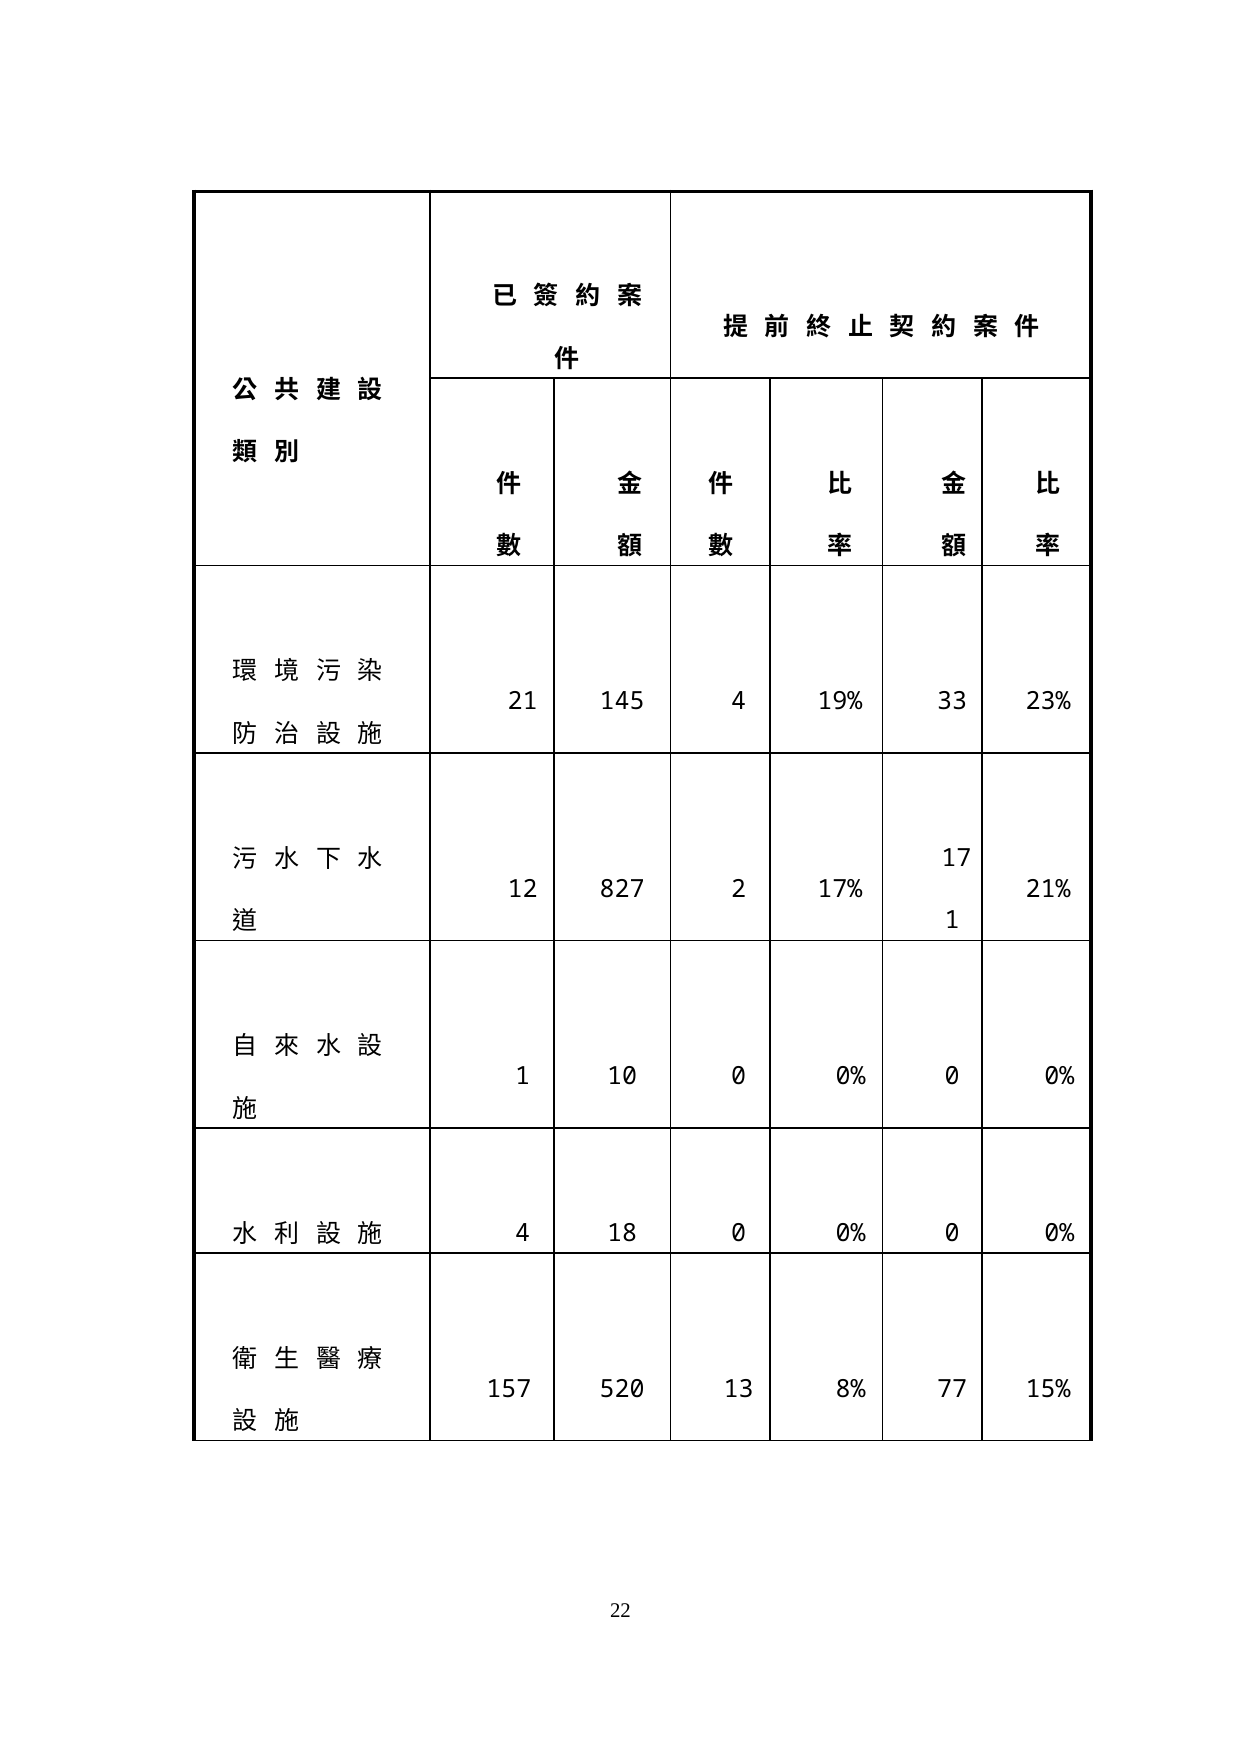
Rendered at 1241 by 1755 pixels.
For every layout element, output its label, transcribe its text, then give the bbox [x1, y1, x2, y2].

table_cell 環境污染防治設施 [196, 566, 429, 752]
table_cell 0 [671, 1129, 769, 1252]
table_cell 23% [983, 566, 1089, 752]
table_cell 2 [671, 754, 769, 939]
table_cell 10 [555, 941, 670, 1127]
table_cell 件數 [431, 379, 553, 564]
table_cell 0% [983, 1129, 1089, 1252]
table_cell 件數 [671, 379, 769, 564]
table_cell 自來水設施 [196, 941, 429, 1127]
table_cell 17% [771, 754, 882, 939]
table_cell 77 [883, 1254, 981, 1439]
table_cell 衛生醫療設施 [196, 1254, 429, 1439]
table_cell 171 [883, 754, 981, 939]
table_cell 比率 [771, 379, 882, 564]
table_cell 0 [671, 941, 769, 1127]
table_cell 4 [431, 1129, 553, 1252]
table_cell 金額 [555, 379, 670, 564]
table_cell 0 [883, 941, 981, 1127]
table_cell 33 [883, 566, 981, 752]
table_cell 157 [431, 1254, 553, 1439]
table_cell 145 [555, 566, 670, 752]
table_cell 12 [431, 754, 553, 939]
table_cell 15% [983, 1254, 1089, 1439]
table_header 公共建設類別 [196, 193, 429, 564]
table_cell 827 [555, 754, 670, 939]
table_cell 520 [555, 1254, 670, 1439]
table_cell 8% [771, 1254, 882, 1439]
table_cell 0% [771, 941, 882, 1127]
table_cell 比率 [983, 379, 1089, 564]
table_header 已簽約案件 [431, 193, 670, 377]
table_cell 4 [671, 566, 769, 752]
table_cell 金額 [883, 379, 981, 564]
table_cell 21 [431, 566, 553, 752]
table_cell 0% [983, 941, 1089, 1127]
table_cell 21% [983, 754, 1089, 939]
table_cell 1 [431, 941, 553, 1127]
table_header 提前終止契約案件 [671, 193, 1089, 377]
table_cell 18 [555, 1129, 670, 1252]
table_cell 13 [671, 1254, 769, 1439]
table_cell 19% [771, 566, 882, 752]
table_cell 0 [883, 1129, 981, 1252]
table_cell 污水下水道 [196, 754, 429, 939]
table_cell 水利設施 [196, 1129, 429, 1252]
table_cell 0% [771, 1129, 882, 1252]
